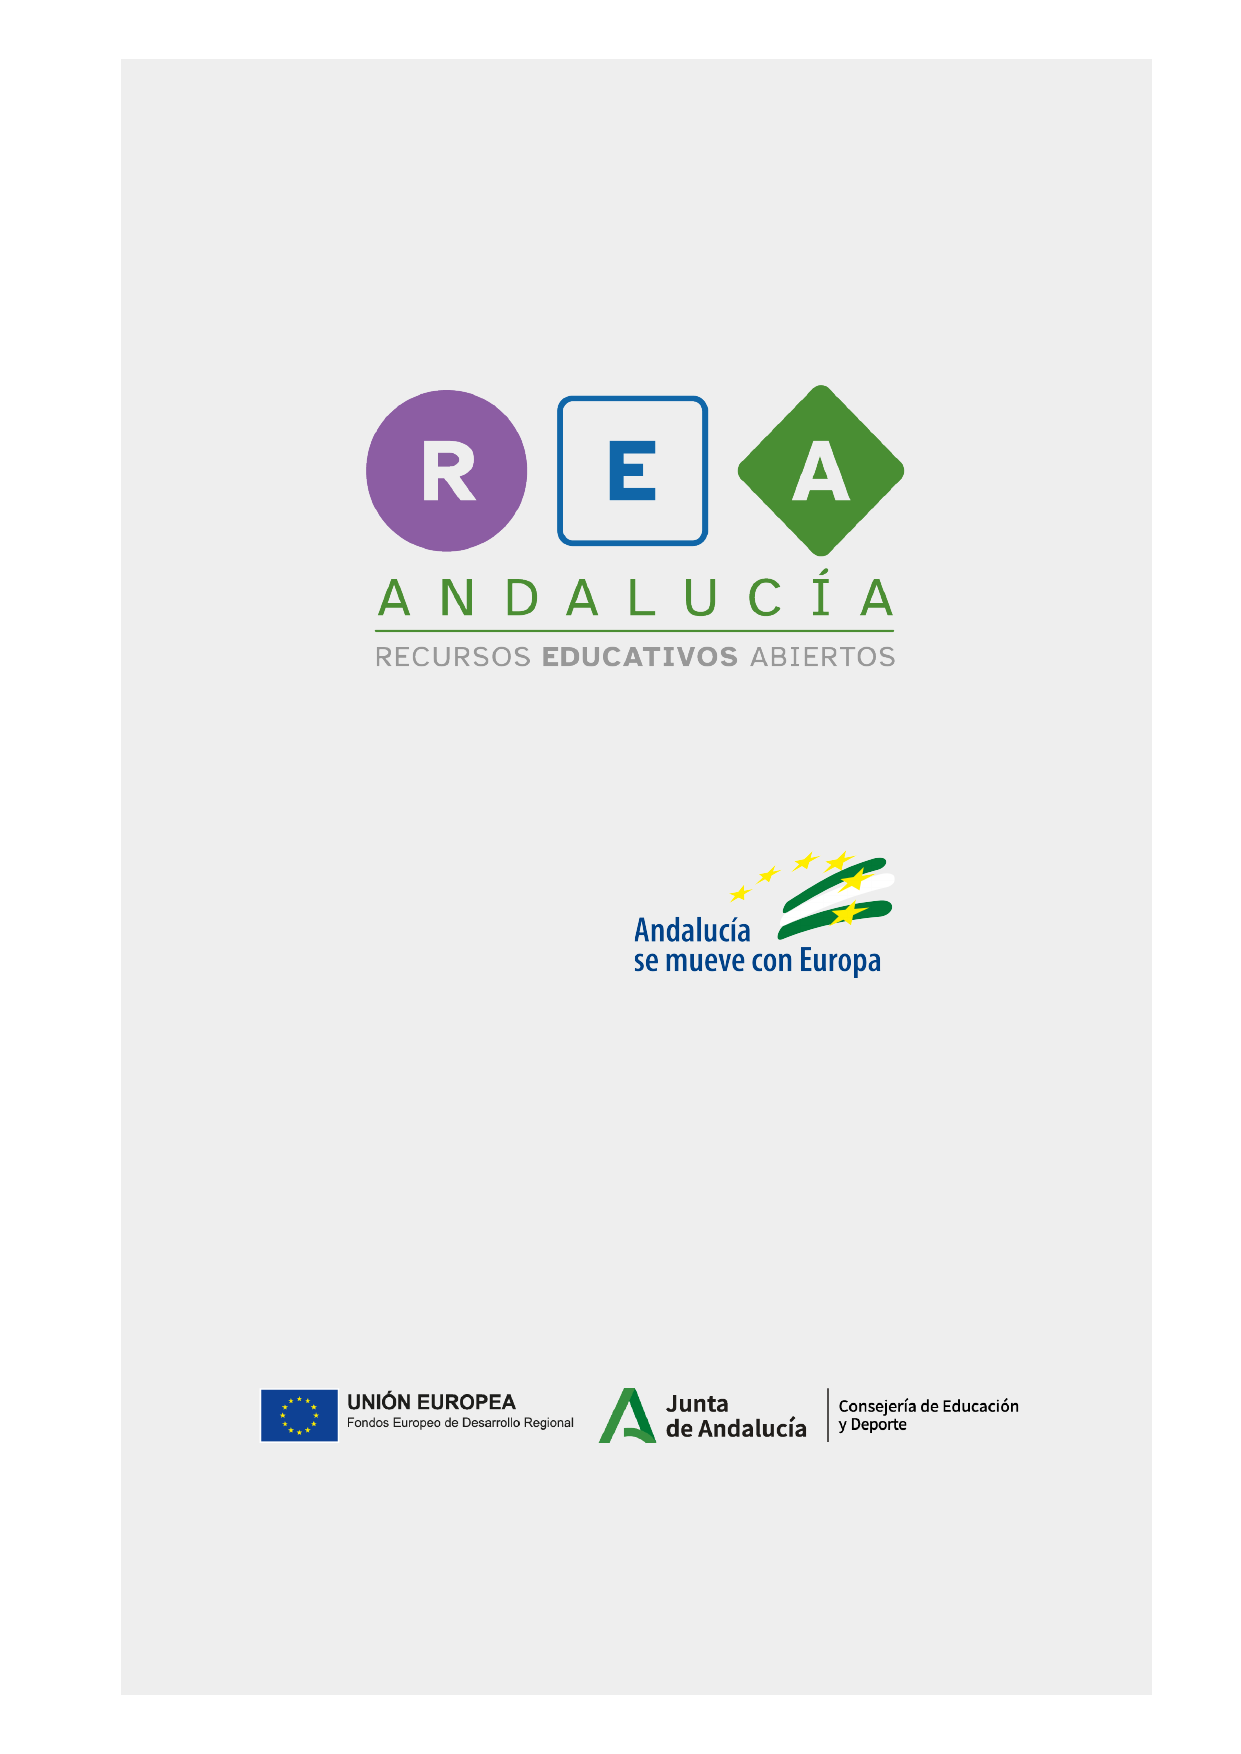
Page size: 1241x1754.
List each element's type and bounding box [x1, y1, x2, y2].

picture [634, 850, 895, 978]
picture [341, 230, 932, 821]
picture [240, 1371, 1032, 1462]
